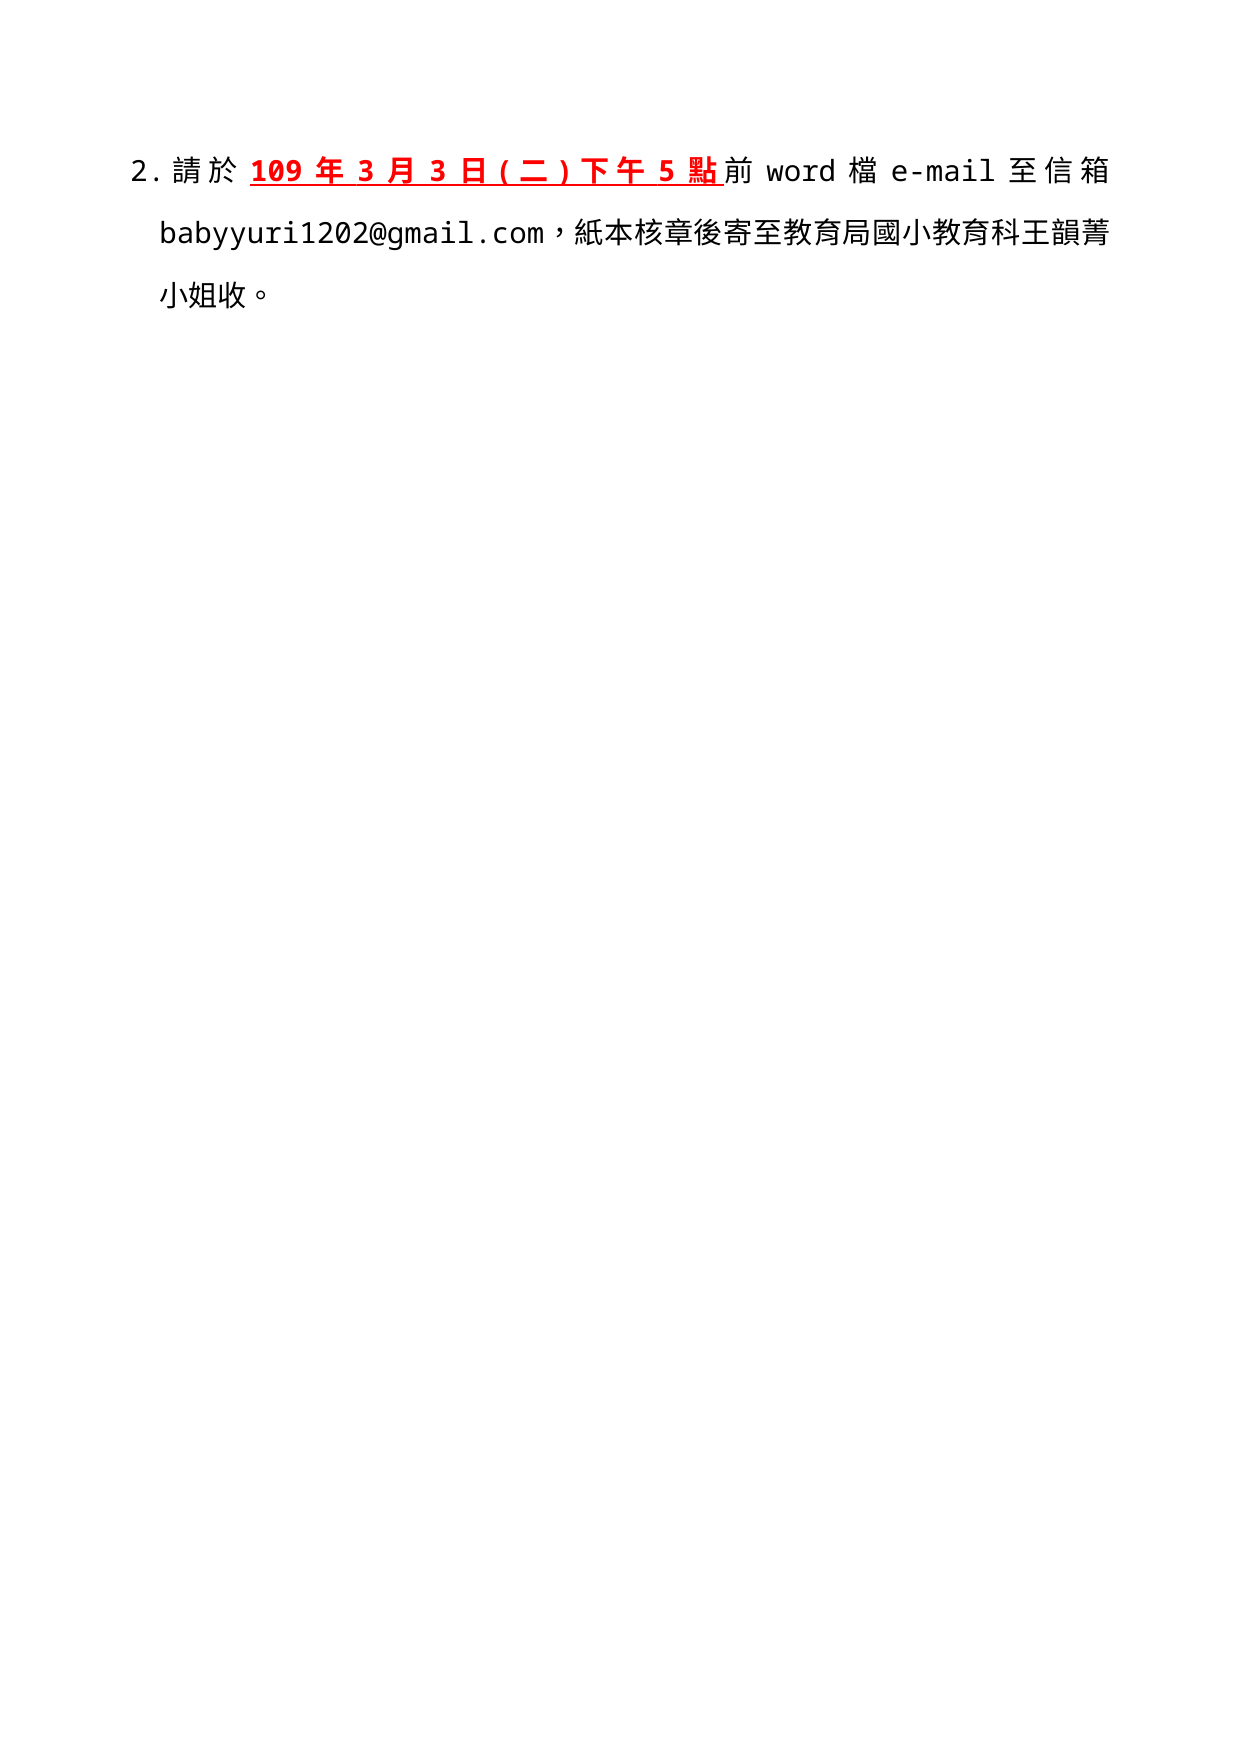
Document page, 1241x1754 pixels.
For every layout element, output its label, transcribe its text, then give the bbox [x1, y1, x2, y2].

text 2.請於109年3月3日(二)下午5點前word檔e-mail至信箱babyyuri1202@gmail.com，紙本核章後寄至教育局國小教育科王韻菁小姐收。 [130, 127, 1110, 314]
